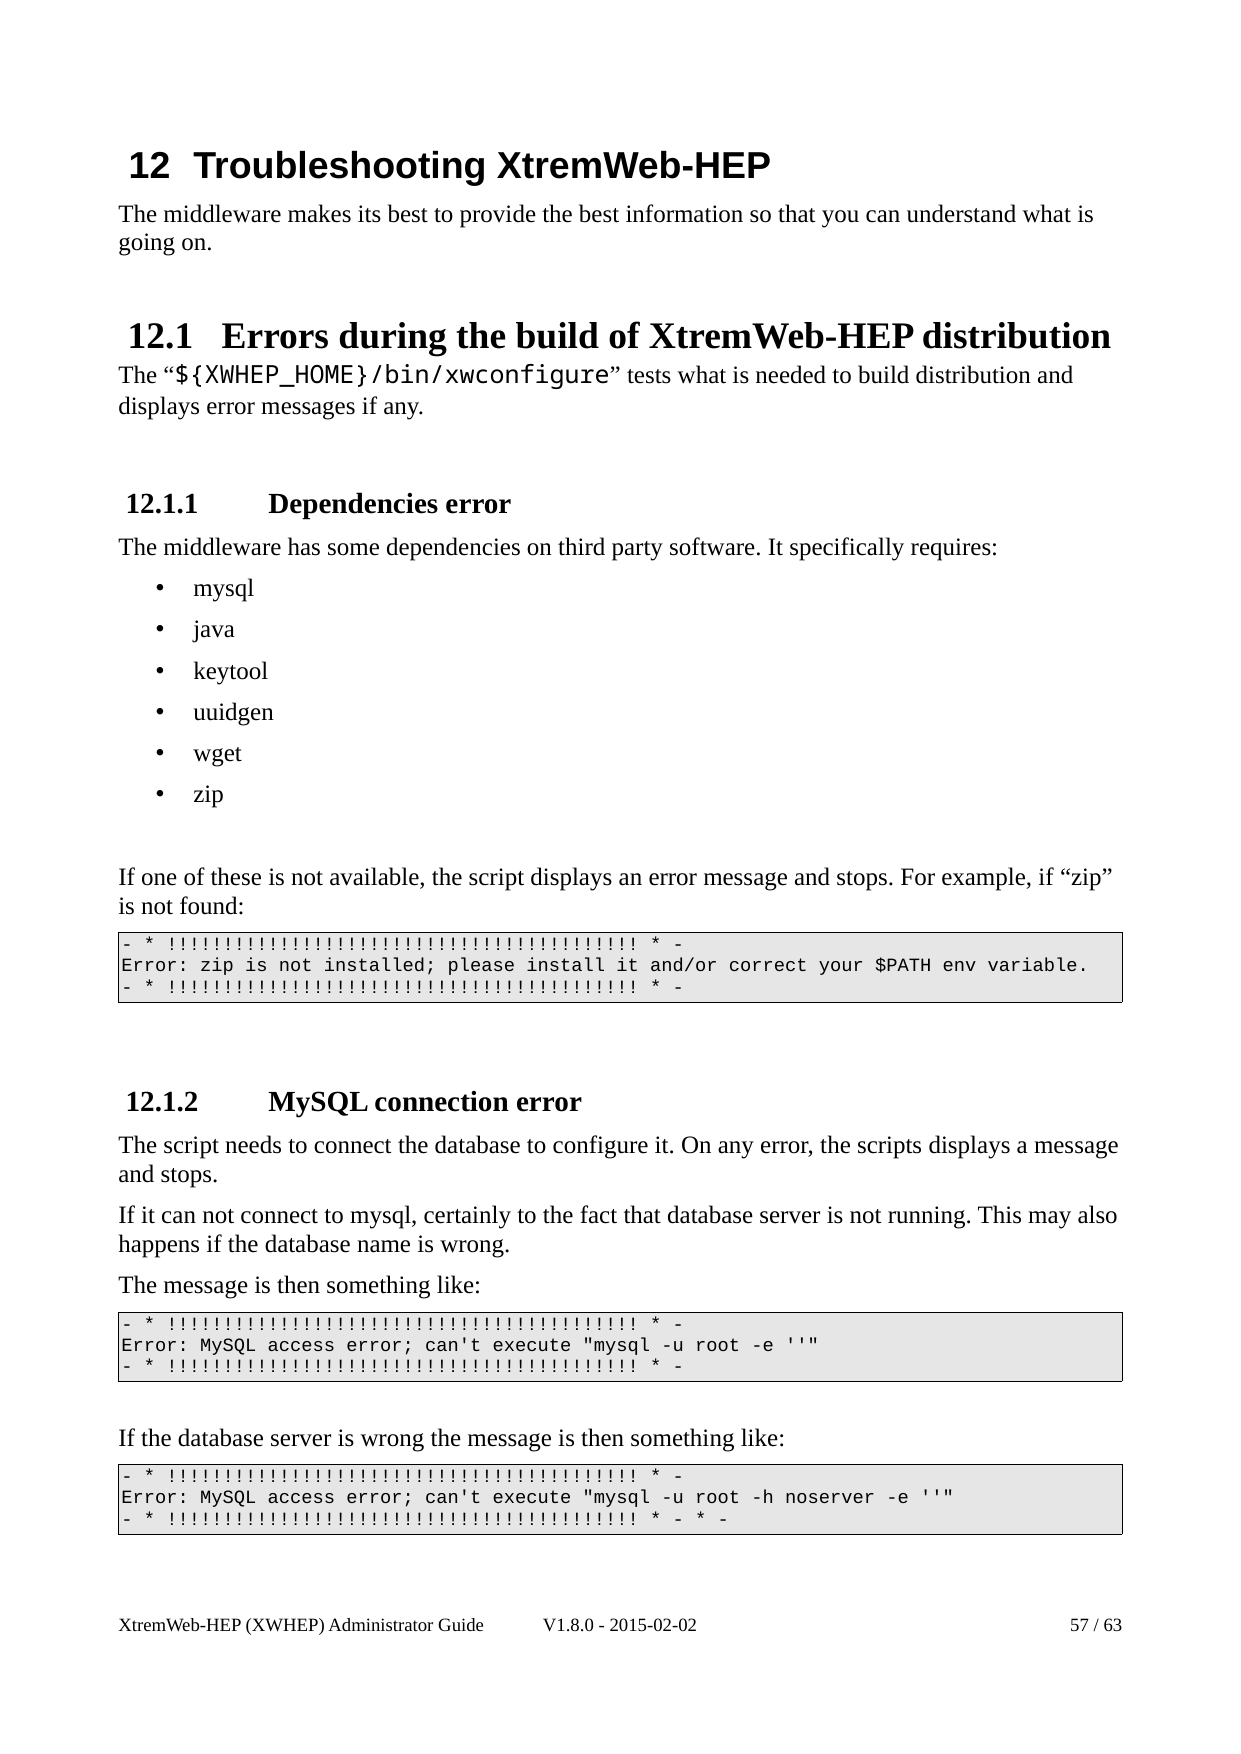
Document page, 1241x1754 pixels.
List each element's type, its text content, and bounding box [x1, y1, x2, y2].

text - * !!!!!!!!!!!!!!!!!!!!!!!!!!!!!!!!!!!!!!!!!! * - * - [119, 1506, 1122, 1534]
text If the database server is wrong the message is then something like: [118, 1423, 1122, 1451]
subtitle Errors during the build of XtremWeb-HEP distribution [118, 314, 1122, 357]
text The message is then something like: [118, 1270, 1122, 1299]
text The middleware has some dependencies on third party software. It specifically requires: [118, 532, 1122, 561]
text If it can not connect to mysql, certainly to the fact that database server is not running. This may also happens if the database name is wrong. [118, 1200, 1122, 1258]
text The middleware makes its best to provide the best information so that you can understand what is going on. [118, 199, 1122, 256]
text - * !!!!!!!!!!!!!!!!!!!!!!!!!!!!!!!!!!!!!!!!!! * - [119, 1313, 1122, 1333]
text Error: MySQL access error; can't execute "mysql -u root -h noserver -e ''" [119, 1485, 1122, 1506]
text Error: zip is not installed; please install it and/or correct your $PATH env variable. [119, 953, 1122, 974]
subtitle Troubleshooting XtremWeb-HEP [118, 143, 1122, 186]
list mysql [156, 573, 1122, 602]
list zip [156, 779, 1122, 808]
list java [156, 614, 1122, 643]
text - * !!!!!!!!!!!!!!!!!!!!!!!!!!!!!!!!!!!!!!!!!! * - [119, 1465, 1122, 1485]
text The “${XWHEP_HOME}/bin/xwconfigure” tests what is needed to build distribution and displays error messages if any. [118, 357, 1122, 420]
text - * !!!!!!!!!!!!!!!!!!!!!!!!!!!!!!!!!!!!!!!!!! * - [119, 1354, 1122, 1381]
subtitle Dependencies error [118, 486, 1122, 519]
list uuidgen [156, 697, 1122, 726]
text - * !!!!!!!!!!!!!!!!!!!!!!!!!!!!!!!!!!!!!!!!!! * - [119, 933, 1122, 953]
subtitle MySQL connection error [118, 1084, 1122, 1118]
text If one of these is not available, the script displays an error message and stops. For example, if “zip” is not found: [118, 862, 1122, 919]
list wget [156, 738, 1122, 767]
text - * !!!!!!!!!!!!!!!!!!!!!!!!!!!!!!!!!!!!!!!!!! * - [119, 974, 1122, 1002]
text Error: MySQL access error; can't execute "mysql -u root -e ''" [119, 1333, 1122, 1354]
text The script needs to connect the database to configure it. On any error, the scripts displays a message and stops. [118, 1130, 1122, 1188]
list keytool [156, 656, 1122, 684]
